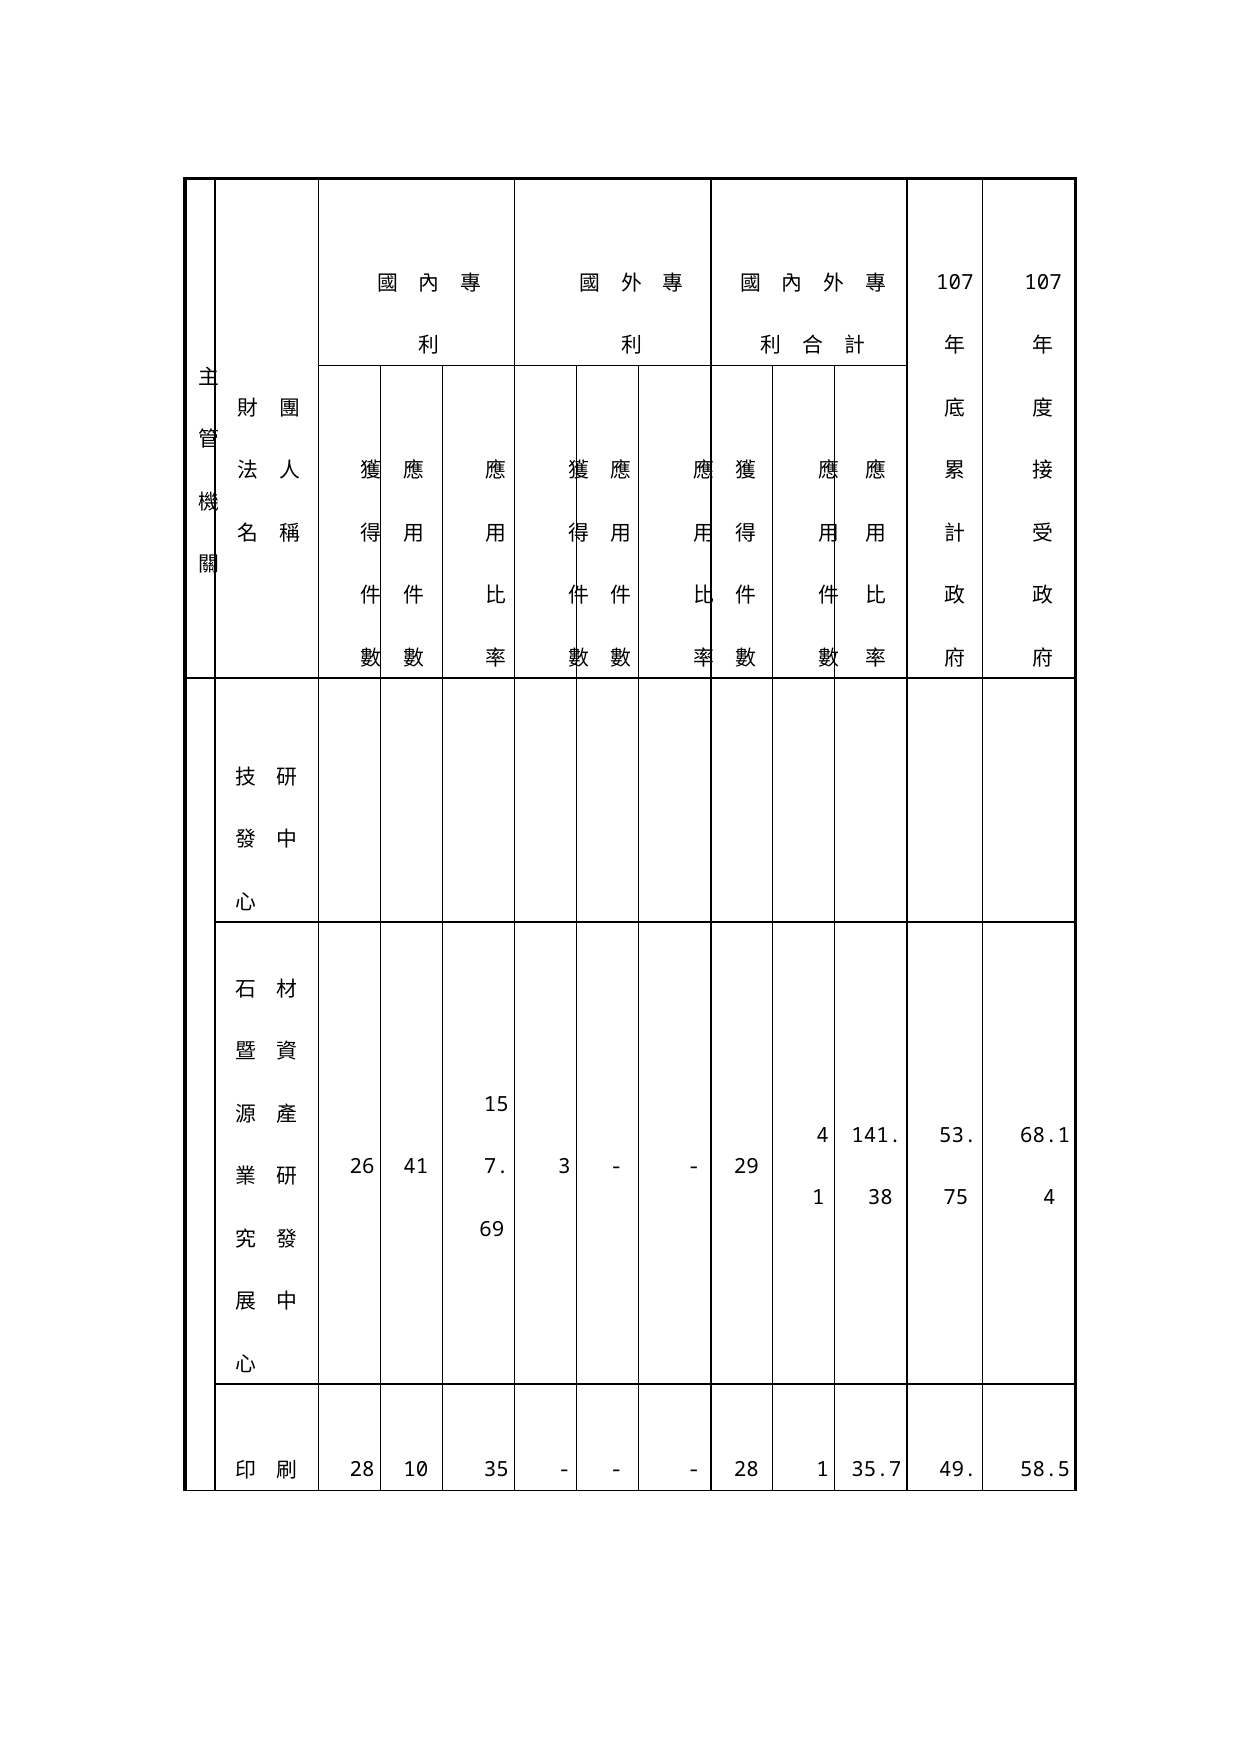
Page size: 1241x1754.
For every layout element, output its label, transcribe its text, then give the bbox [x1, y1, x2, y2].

table_cell 157.69 [443, 923, 514, 1383]
table_cell 68.14 [983, 923, 1074, 1383]
table_cell 應用件數 [381, 366, 442, 677]
table_cell - [577, 679, 638, 921]
table_header 107年底累計政府捐助基金比率 [908, 180, 982, 677]
table_header 財團法人名稱 [216, 180, 318, 677]
table_cell 29 [712, 923, 772, 1383]
table_cell 獲得件數 [712, 366, 772, 677]
table_cell 應用件數 [773, 366, 834, 677]
table_cell 經濟部 [187, 679, 214, 1490]
table_cell 1 [773, 1385, 834, 1490]
table_cell - [639, 1385, 710, 1490]
table_header 國外專利 [515, 180, 710, 365]
table_cell 獲得件數 [515, 366, 576, 677]
table_cell 26 [319, 923, 380, 1383]
table_cell 141.38 [835, 923, 906, 1383]
table_cell 35.7 [835, 1385, 906, 1490]
table_cell 58.5 [983, 1385, 1074, 1490]
table_cell 技研發中心 [216, 679, 318, 921]
table_cell - [639, 679, 710, 921]
table_header 主管機關 [187, 180, 214, 677]
table_cell - [577, 1385, 638, 1490]
table_cell 41 [381, 923, 442, 1383]
table_cell [319, 679, 380, 921]
table_cell 石材暨資源產業研究發展中心 [216, 923, 318, 1383]
table_header 107年度接受政府委辦補助比率 [983, 180, 1074, 677]
table_header 國內專利 [319, 180, 514, 365]
table_cell [983, 679, 1074, 921]
table_cell 49. [908, 1385, 982, 1490]
table_cell [443, 679, 514, 921]
table_cell 28 [712, 1385, 772, 1490]
table_cell - [639, 923, 710, 1383]
table_cell 3 [515, 923, 576, 1383]
table_header 國內外專利合計 [712, 180, 906, 365]
table_cell 28 [319, 1385, 380, 1490]
table_cell - [515, 679, 576, 921]
table_cell [835, 679, 906, 921]
table_cell 應用比率 [639, 366, 710, 677]
table_cell 53.75 [908, 923, 982, 1383]
table_cell 獲得件數 [319, 366, 380, 677]
table_cell 應用比率 [443, 366, 514, 677]
table_cell [773, 679, 834, 921]
table_cell 應用比率 [835, 366, 906, 677]
table_cell - [515, 1385, 576, 1490]
table_cell - [577, 923, 638, 1383]
table_cell [712, 679, 772, 921]
table_cell 印刷 [216, 1385, 318, 1490]
table_cell 10 [381, 1385, 442, 1490]
table_cell 應用件數 [577, 366, 638, 677]
table_cell 41 [773, 923, 834, 1383]
table_cell 35 [443, 1385, 514, 1490]
table_cell [381, 679, 442, 921]
table_cell [908, 679, 982, 921]
